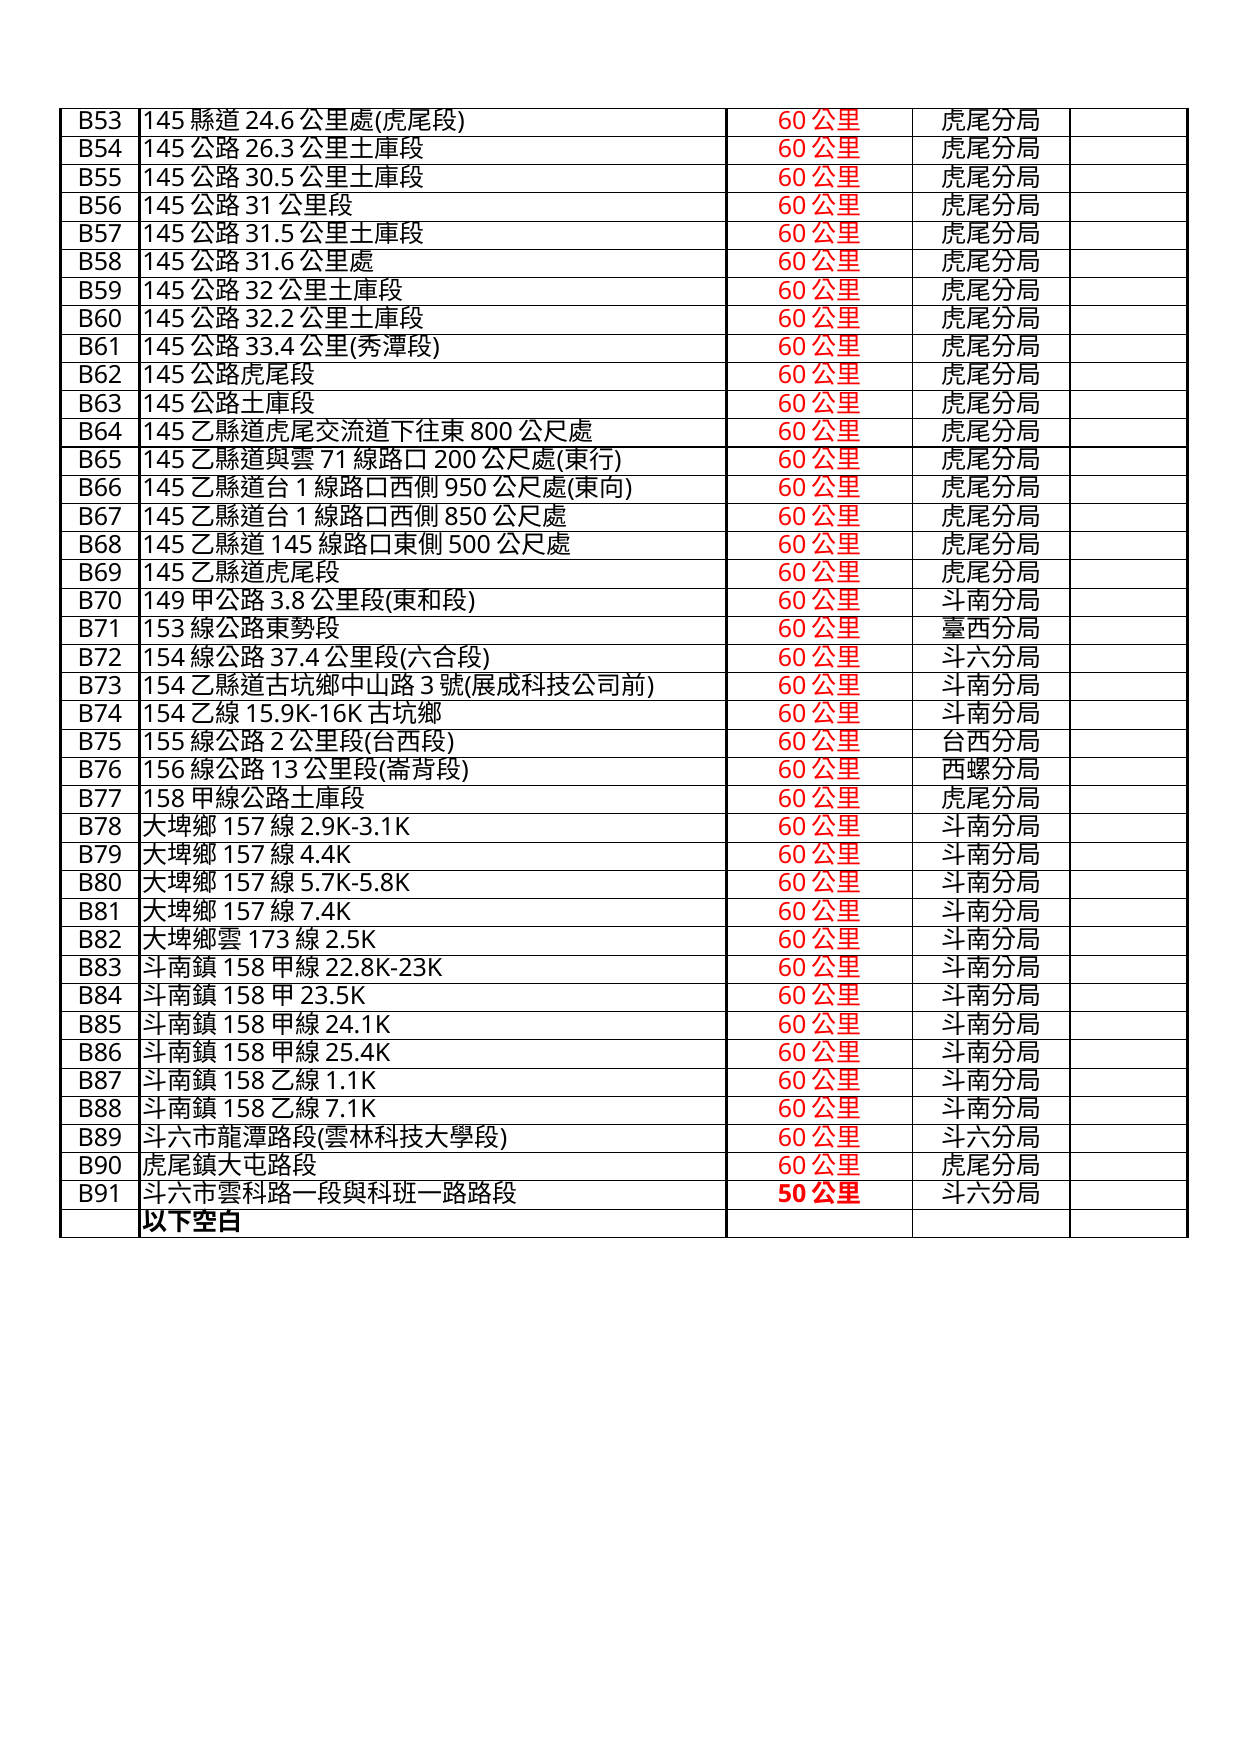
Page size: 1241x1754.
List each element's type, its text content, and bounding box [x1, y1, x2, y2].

table_cell 斗六分局 [913, 1125, 1069, 1152]
table_cell 虎尾鎮大屯路段 [141, 1153, 725, 1180]
table_cell B64 [62, 419, 138, 446]
table_cell [1071, 701, 1186, 729]
table_cell 145公路26.3公里土庫段 [141, 137, 725, 164]
table_cell 145乙縣道145線路口東側500公尺處 [141, 532, 725, 559]
table_cell 60公里 [728, 363, 912, 390]
table_cell 斗南分局 [913, 871, 1069, 898]
table_cell [1071, 843, 1186, 870]
table_cell 60公里 [728, 222, 912, 249]
table_cell B59 [62, 278, 138, 305]
table_cell [1071, 363, 1186, 390]
table_cell 60公里 [728, 927, 912, 954]
table_cell B57 [62, 222, 138, 249]
table_cell 60公里 [728, 1097, 912, 1124]
table_cell [1071, 730, 1186, 757]
table_cell [1071, 250, 1186, 277]
table_cell 台西分局 [913, 730, 1069, 757]
table_cell 60公里 [728, 673, 912, 700]
table_cell 虎尾分局 [913, 137, 1069, 164]
table_cell [1071, 504, 1186, 531]
table_cell 60公里 [728, 1153, 912, 1180]
table_cell 60公里 [728, 109, 912, 136]
table_cell B62 [62, 363, 138, 390]
table_cell 154乙縣道古坑鄉中山路3號(展成科技公司前) [141, 673, 725, 700]
table_cell 虎尾分局 [913, 419, 1069, 446]
table_cell 60公里 [728, 786, 912, 813]
table_cell 斗南分局 [913, 984, 1069, 1011]
table_cell 145乙縣道台1線路口西側950公尺處(東向) [141, 476, 725, 503]
table_cell 158甲線公路土庫段 [141, 786, 725, 813]
table_cell [1071, 1153, 1186, 1180]
table_cell [1071, 165, 1186, 192]
table_cell B55 [62, 165, 138, 192]
table_cell B70 [62, 589, 138, 616]
table_cell [1071, 786, 1186, 813]
table_cell 虎尾分局 [913, 476, 1069, 503]
table_cell 斗南鎮158甲線25.4K [141, 1040, 725, 1067]
table_cell [1071, 419, 1186, 446]
table_cell [1071, 335, 1186, 362]
table_cell [1071, 758, 1186, 785]
table_cell 斗南分局 [913, 843, 1069, 870]
table_cell 145縣道24.6公里處(虎尾段) [141, 109, 725, 136]
table_cell B79 [62, 843, 138, 870]
table_cell 斗南分局 [913, 1040, 1069, 1067]
table_cell B82 [62, 927, 138, 954]
table_cell B77 [62, 786, 138, 813]
table_cell 虎尾分局 [913, 278, 1069, 305]
table_cell [1071, 1125, 1186, 1152]
table_cell [1071, 645, 1186, 672]
table_cell B91 [62, 1181, 138, 1208]
table_cell 虎尾分局 [913, 165, 1069, 192]
table_cell 60公里 [728, 193, 912, 221]
table_cell [1071, 476, 1186, 503]
table_cell 145公路32公里土庫段 [141, 278, 725, 305]
table_cell 虎尾分局 [913, 391, 1069, 418]
table_cell 斗南鎮158甲線22.8K-23K [141, 956, 725, 983]
table_cell [1071, 589, 1186, 616]
table_cell B65 [62, 448, 138, 474]
table_cell [1071, 871, 1186, 898]
table_cell B67 [62, 504, 138, 531]
table_cell [1071, 927, 1186, 954]
table_cell 154乙線15.9K-16K古坑鄉 [141, 701, 725, 729]
table_cell 145公路33.4公里(秀潭段) [141, 335, 725, 362]
table_cell 斗南分局 [913, 1069, 1069, 1096]
table_cell 60公里 [728, 617, 912, 644]
table_cell 斗六市龍潭路段(雲林科技大學段) [141, 1125, 725, 1152]
table_cell 60公里 [728, 448, 912, 474]
table_cell 60公里 [728, 984, 912, 1011]
table_cell B72 [62, 645, 138, 672]
table_cell [1071, 137, 1186, 164]
table_cell B83 [62, 956, 138, 983]
table_cell 大埤鄉157線5.7K-5.8K [141, 871, 725, 898]
table_cell 145公路32.2公里土庫段 [141, 306, 725, 333]
table_cell 大埤鄉157線7.4K [141, 899, 725, 926]
table_cell [1071, 673, 1186, 700]
table_cell 60公里 [728, 1069, 912, 1096]
table_cell B88 [62, 1097, 138, 1124]
table_cell 154線公路37.4公里段(六合段) [141, 645, 725, 672]
table_cell 60公里 [728, 1040, 912, 1067]
table_cell 60公里 [728, 250, 912, 277]
table_cell [1071, 956, 1186, 983]
table_cell 斗南鎮158甲線24.1K [141, 1012, 725, 1039]
table_cell B76 [62, 758, 138, 785]
table_cell 60公里 [728, 278, 912, 305]
table_cell 斗南分局 [913, 1097, 1069, 1124]
table_cell 虎尾分局 [913, 109, 1069, 136]
table_cell 虎尾分局 [913, 363, 1069, 390]
table_cell B69 [62, 560, 138, 587]
table_cell B63 [62, 391, 138, 418]
table_cell 斗南分局 [913, 956, 1069, 983]
table_cell [913, 1210, 1069, 1237]
table_cell 60公里 [728, 701, 912, 729]
table_cell 145乙縣道台1線路口西側850公尺處 [141, 504, 725, 531]
table_cell B78 [62, 814, 138, 842]
table_cell [1071, 984, 1186, 1011]
table_cell 斗南分局 [913, 899, 1069, 926]
table_cell [1071, 560, 1186, 587]
table_cell 60公里 [728, 306, 912, 333]
table_cell 153線公路東勢段 [141, 617, 725, 644]
table_cell 西螺分局 [913, 758, 1069, 785]
table_cell 斗六市雲科路一段與科班一路路段 [141, 1181, 725, 1208]
table_cell B60 [62, 306, 138, 333]
table_cell B66 [62, 476, 138, 503]
table_cell 斗六分局 [913, 645, 1069, 672]
table_cell [1071, 193, 1186, 221]
table_cell 60公里 [728, 871, 912, 898]
table_cell 斗南分局 [913, 673, 1069, 700]
table_cell B73 [62, 673, 138, 700]
table_cell 145公路土庫段 [141, 391, 725, 418]
table_cell [1071, 814, 1186, 842]
table_cell B68 [62, 532, 138, 559]
table_cell 50公里 [728, 1181, 912, 1208]
table_cell 斗南鎮158乙線7.1K [141, 1097, 725, 1124]
table_cell [1071, 1210, 1186, 1237]
table_cell 虎尾分局 [913, 335, 1069, 362]
table_cell 斗南分局 [913, 927, 1069, 954]
table_cell 60公里 [728, 504, 912, 531]
table_cell 虎尾分局 [913, 560, 1069, 587]
table_cell 以下空白 [141, 1210, 725, 1237]
table_cell 60公里 [728, 419, 912, 446]
table_cell 虎尾分局 [913, 250, 1069, 277]
table_cell 虎尾分局 [913, 193, 1069, 221]
table_cell [1071, 448, 1186, 474]
table_cell B74 [62, 701, 138, 729]
table_cell [1071, 1097, 1186, 1124]
table_cell 大埤鄉157線4.4K [141, 843, 725, 870]
table_cell 大埤鄉157線2.9K-3.1K [141, 814, 725, 842]
table_cell B61 [62, 335, 138, 362]
table_cell 145公路虎尾段 [141, 363, 725, 390]
table_cell 大埤鄉雲173線2.5K [141, 927, 725, 954]
table_cell 虎尾分局 [913, 448, 1069, 474]
table_cell B71 [62, 617, 138, 644]
table_cell B87 [62, 1069, 138, 1096]
table_cell [728, 1210, 912, 1237]
table_cell B90 [62, 1153, 138, 1180]
table_cell 60公里 [728, 532, 912, 559]
table_cell [1071, 1040, 1186, 1067]
table_cell [1071, 306, 1186, 333]
table_cell 斗南鎮158乙線1.1K [141, 1069, 725, 1096]
table_cell 虎尾分局 [913, 504, 1069, 531]
table_cell 斗南分局 [913, 701, 1069, 729]
table_cell [1071, 1069, 1186, 1096]
table_cell B53 [62, 109, 138, 136]
table_cell 60公里 [728, 1125, 912, 1152]
table_cell [1071, 617, 1186, 644]
table_cell B86 [62, 1040, 138, 1067]
table_cell [1071, 899, 1186, 926]
table_cell 145乙縣道與雲71線路口200公尺處(東行) [141, 448, 725, 474]
table_cell 145公路31.5公里土庫段 [141, 222, 725, 249]
table_cell B75 [62, 730, 138, 757]
table_cell 60公里 [728, 560, 912, 587]
table_cell 臺西分局 [913, 617, 1069, 644]
table_cell 60公里 [728, 476, 912, 503]
table_cell 60公里 [728, 165, 912, 192]
table_cell 145公路31公里段 [141, 193, 725, 221]
table_cell 145公路31.6公里處 [141, 250, 725, 277]
table_cell 145乙縣道虎尾段 [141, 560, 725, 587]
table_cell [1071, 278, 1186, 305]
table_cell 60公里 [728, 843, 912, 870]
table_cell B80 [62, 871, 138, 898]
table_cell 60公里 [728, 589, 912, 616]
table_cell B89 [62, 1125, 138, 1152]
table_cell [1071, 391, 1186, 418]
table_cell B85 [62, 1012, 138, 1039]
table_cell 149甲公路3.8公里段(東和段) [141, 589, 725, 616]
table_cell [1071, 222, 1186, 249]
table_cell B54 [62, 137, 138, 164]
table_cell 斗南分局 [913, 589, 1069, 616]
table_cell 60公里 [728, 814, 912, 842]
table_cell B56 [62, 193, 138, 221]
table_cell 60公里 [728, 730, 912, 757]
table_cell 145公路30.5公里土庫段 [141, 165, 725, 192]
table_cell 155線公路2公里段(台西段) [141, 730, 725, 757]
table_cell B84 [62, 984, 138, 1011]
table_cell [1071, 1012, 1186, 1039]
table_cell 60公里 [728, 391, 912, 418]
table_cell 156線公路13公里段(崙背段) [141, 758, 725, 785]
table_cell 60公里 [728, 758, 912, 785]
table_cell 60公里 [728, 137, 912, 164]
table_cell 60公里 [728, 956, 912, 983]
table_cell B58 [62, 250, 138, 277]
table_cell 斗南分局 [913, 1012, 1069, 1039]
table_cell 145乙縣道虎尾交流道下往東800公尺處 [141, 419, 725, 446]
table_cell 虎尾分局 [913, 306, 1069, 333]
table_cell 60公里 [728, 335, 912, 362]
table_cell 虎尾分局 [913, 532, 1069, 559]
table_cell [62, 1210, 138, 1237]
table_cell B81 [62, 899, 138, 926]
table_cell [1071, 532, 1186, 559]
table_cell 虎尾分局 [913, 786, 1069, 813]
table_cell 60公里 [728, 645, 912, 672]
table_cell 斗南鎮158甲23.5K [141, 984, 725, 1011]
table_cell 斗六分局 [913, 1181, 1069, 1208]
table_cell 60公里 [728, 1012, 912, 1039]
table_cell 虎尾分局 [913, 1153, 1069, 1180]
table_cell 虎尾分局 [913, 222, 1069, 249]
table_cell 60公里 [728, 899, 912, 926]
table_cell [1071, 109, 1186, 136]
table_cell [1071, 1181, 1186, 1208]
table_cell 斗南分局 [913, 814, 1069, 842]
